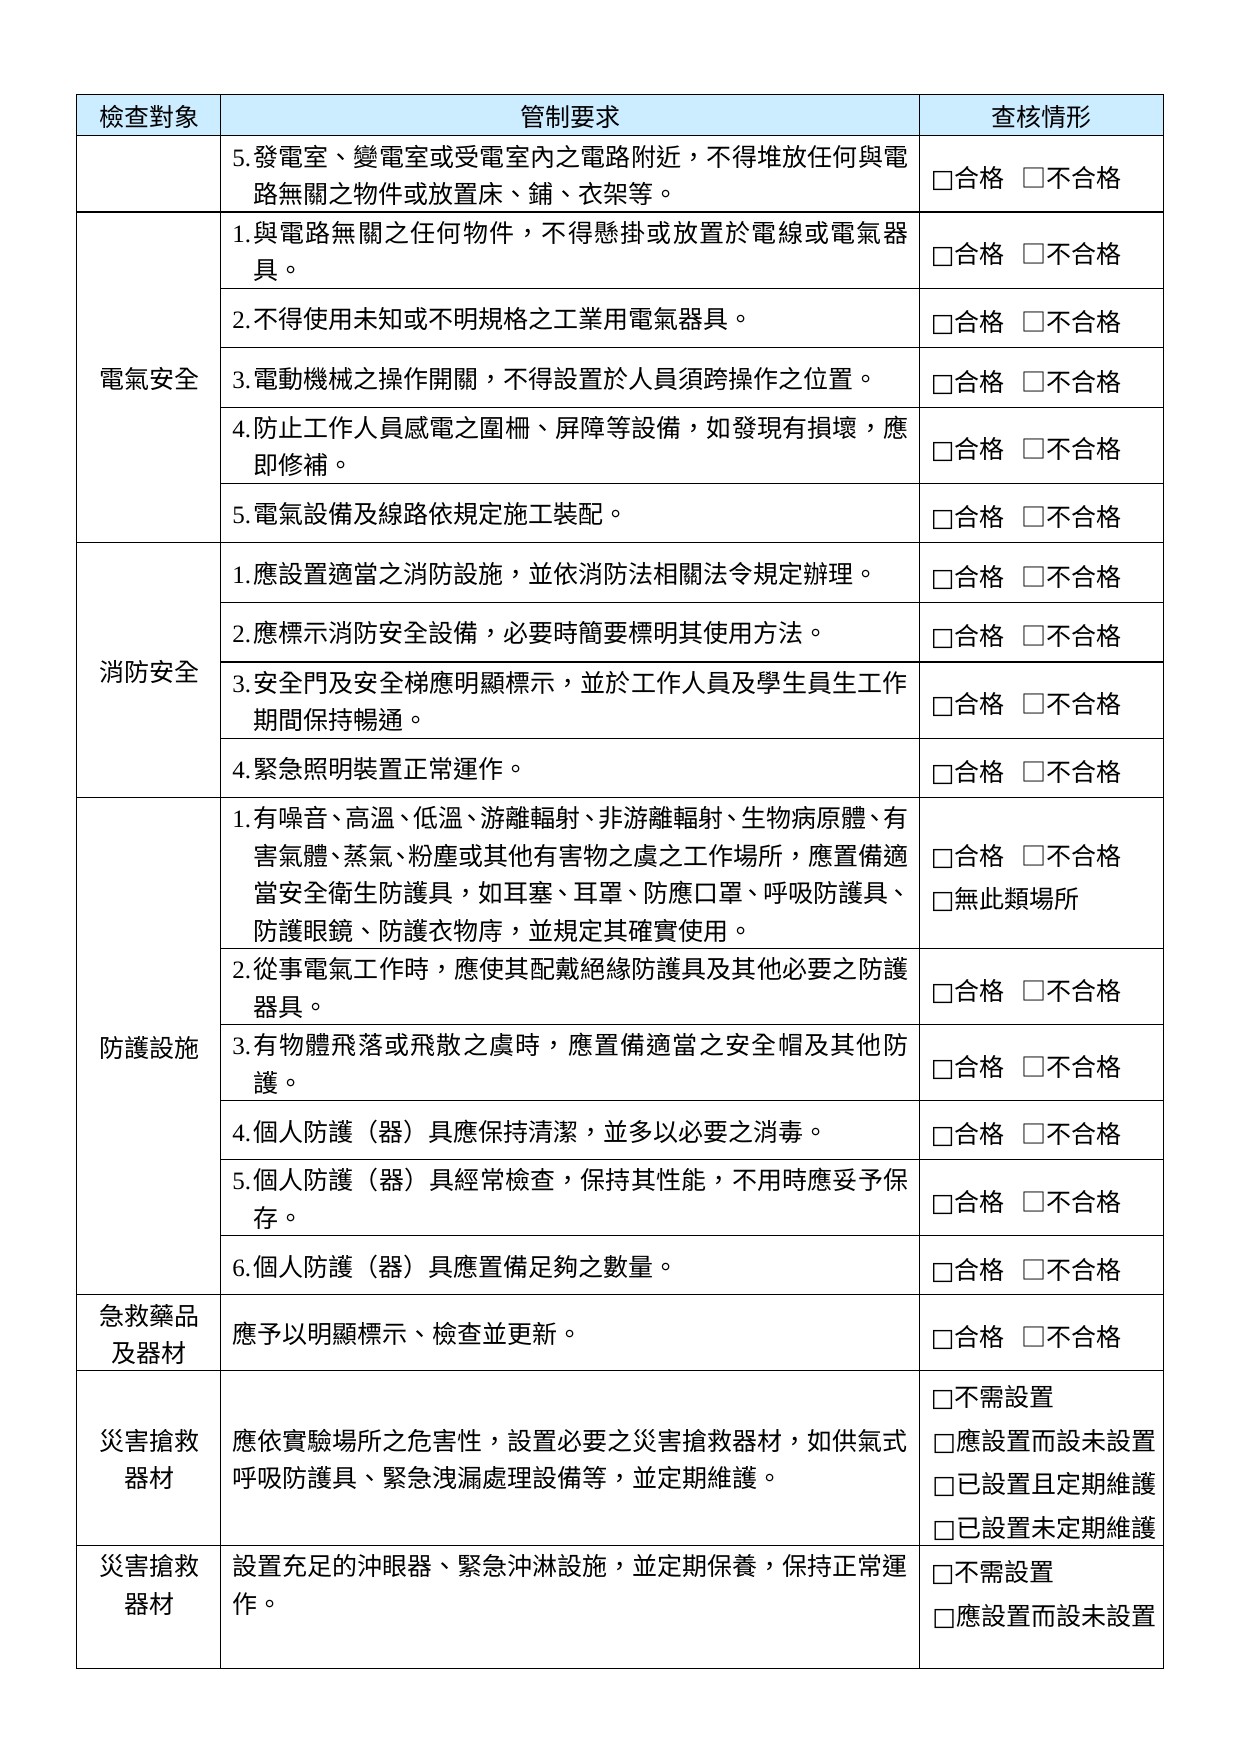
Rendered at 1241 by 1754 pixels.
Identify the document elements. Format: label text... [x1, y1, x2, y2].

table_cell □合格 □不合格 [920, 739, 1163, 797]
table_cell 急救藥品及器材 [77, 1295, 220, 1370]
table_cell 與電路無關之任何物件，不得懸掛或放置於電線或電氣器具。 [221, 213, 919, 287]
table_cell 有噪音、高溫、低溫、游離輻射、非游離輻射、生物病原體、有害氣體、蒸氣、粉塵或其他有害物之虞之工作場所，應置備適當安全衛生防護具，如耳塞、耳罩、防應口罩、呼吸防護具、防護眼鏡、防護衣物庤，並規定其確實使用。 [221, 798, 919, 948]
table_cell 電氣安全 [77, 213, 220, 542]
table_cell □不需設置 □應設置而設未設置 [920, 1546, 1163, 1668]
table_cell □合格 □不合格 [920, 348, 1163, 407]
table_cell □合格 □不合格 [920, 484, 1163, 542]
table_cell 緊急照明裝置正常運作。 [221, 739, 919, 797]
table_cell 電氣設備及線路依規定施工裝配。 [221, 484, 919, 542]
table_cell 防止工作人員感電之圍柵、屏障等設備，如發現有損壞，應即修補。 [221, 408, 919, 483]
table_cell [77, 136, 220, 211]
table_cell □不需設置 □應設置而設未設置 □已設置且定期維護 □已設置未定期維護 [920, 1371, 1163, 1545]
table_cell □合格 □不合格 [920, 408, 1163, 483]
table_cell 個人防護（器）具應置備足夠之數量。 [221, 1236, 919, 1294]
table_cell □合格 □不合格 [920, 1025, 1163, 1100]
table_header 查核情形 [920, 95, 1163, 135]
table_cell 防護設施 [77, 798, 220, 1294]
table_cell 消防安全 [77, 543, 220, 797]
table_cell □合格 □不合格 [920, 1160, 1163, 1235]
table_cell □合格 □不合格 [920, 603, 1163, 661]
table_cell 個人防護（器）具經常檢查，保持其性能，不用時應妥予保存。 [221, 1160, 919, 1235]
table_cell 個人防護（器）具應保持清潔，並多以必要之消毒。 [221, 1101, 919, 1159]
table_header 管制要求 [221, 95, 919, 135]
table_cell 不得使用未知或不明規格之工業用電氣器具。 [221, 289, 919, 347]
table_cell □合格 □不合格 [920, 1295, 1163, 1370]
table_header 檢查對象 [77, 95, 220, 135]
table_cell □合格 □不合格 [920, 1236, 1163, 1294]
table_cell 從事電氣工作時，應使其配戴絕緣防護具及其他必要之防護器具。 [221, 949, 919, 1024]
table_cell □合格 □不合格 [920, 949, 1163, 1024]
table_cell □合格 □不合格 [920, 289, 1163, 347]
table_cell □合格 □不合格 [920, 213, 1163, 287]
table_cell □合格 □不合格 [920, 1101, 1163, 1159]
table_cell 應予以明顯標示、檢查並更新。 [221, 1295, 919, 1370]
table_cell 發電室、變電室或受電室內之電路附近，不得堆放任何與電路無關之物件或放置床、鋪、衣架等。 [221, 136, 919, 211]
table_cell 應設置適當之消防設施，並依消防法相關法令規定辦理。 [221, 543, 919, 602]
table_cell □合格 □不合格 [920, 543, 1163, 602]
table_cell □合格 □不合格 [920, 136, 1163, 211]
table_cell 有物體飛落或飛散之虞時，應置備適當之安全帽及其他防護。 [221, 1025, 919, 1100]
table_cell 安全門及安全梯應明顯標示，並於工作人員及學生員生工作期間保持暢通。 [221, 663, 919, 737]
table_cell 設置充足的沖眼器、緊急沖淋設施，並定期保養，保持正常運作。 [221, 1546, 919, 1668]
table_cell 電動機械之操作開關，不得設置於人員須跨操作之位置。 [221, 348, 919, 407]
table_cell 災害搶救器材 [77, 1371, 220, 1545]
table_cell □合格 □不合格 □無此類場所 [920, 798, 1163, 948]
table_cell □合格 □不合格 [920, 663, 1163, 737]
table_cell 應依實驗場所之危害性，設置必要之災害搶救器材，如供氣式呼吸防護具、緊急洩漏處理設備等，並定期維護。 [221, 1371, 919, 1545]
table_cell 應標示消防安全設備，必要時簡要標明其使用方法。 [221, 603, 919, 661]
table_cell 災害搶救器材 [77, 1546, 220, 1668]
